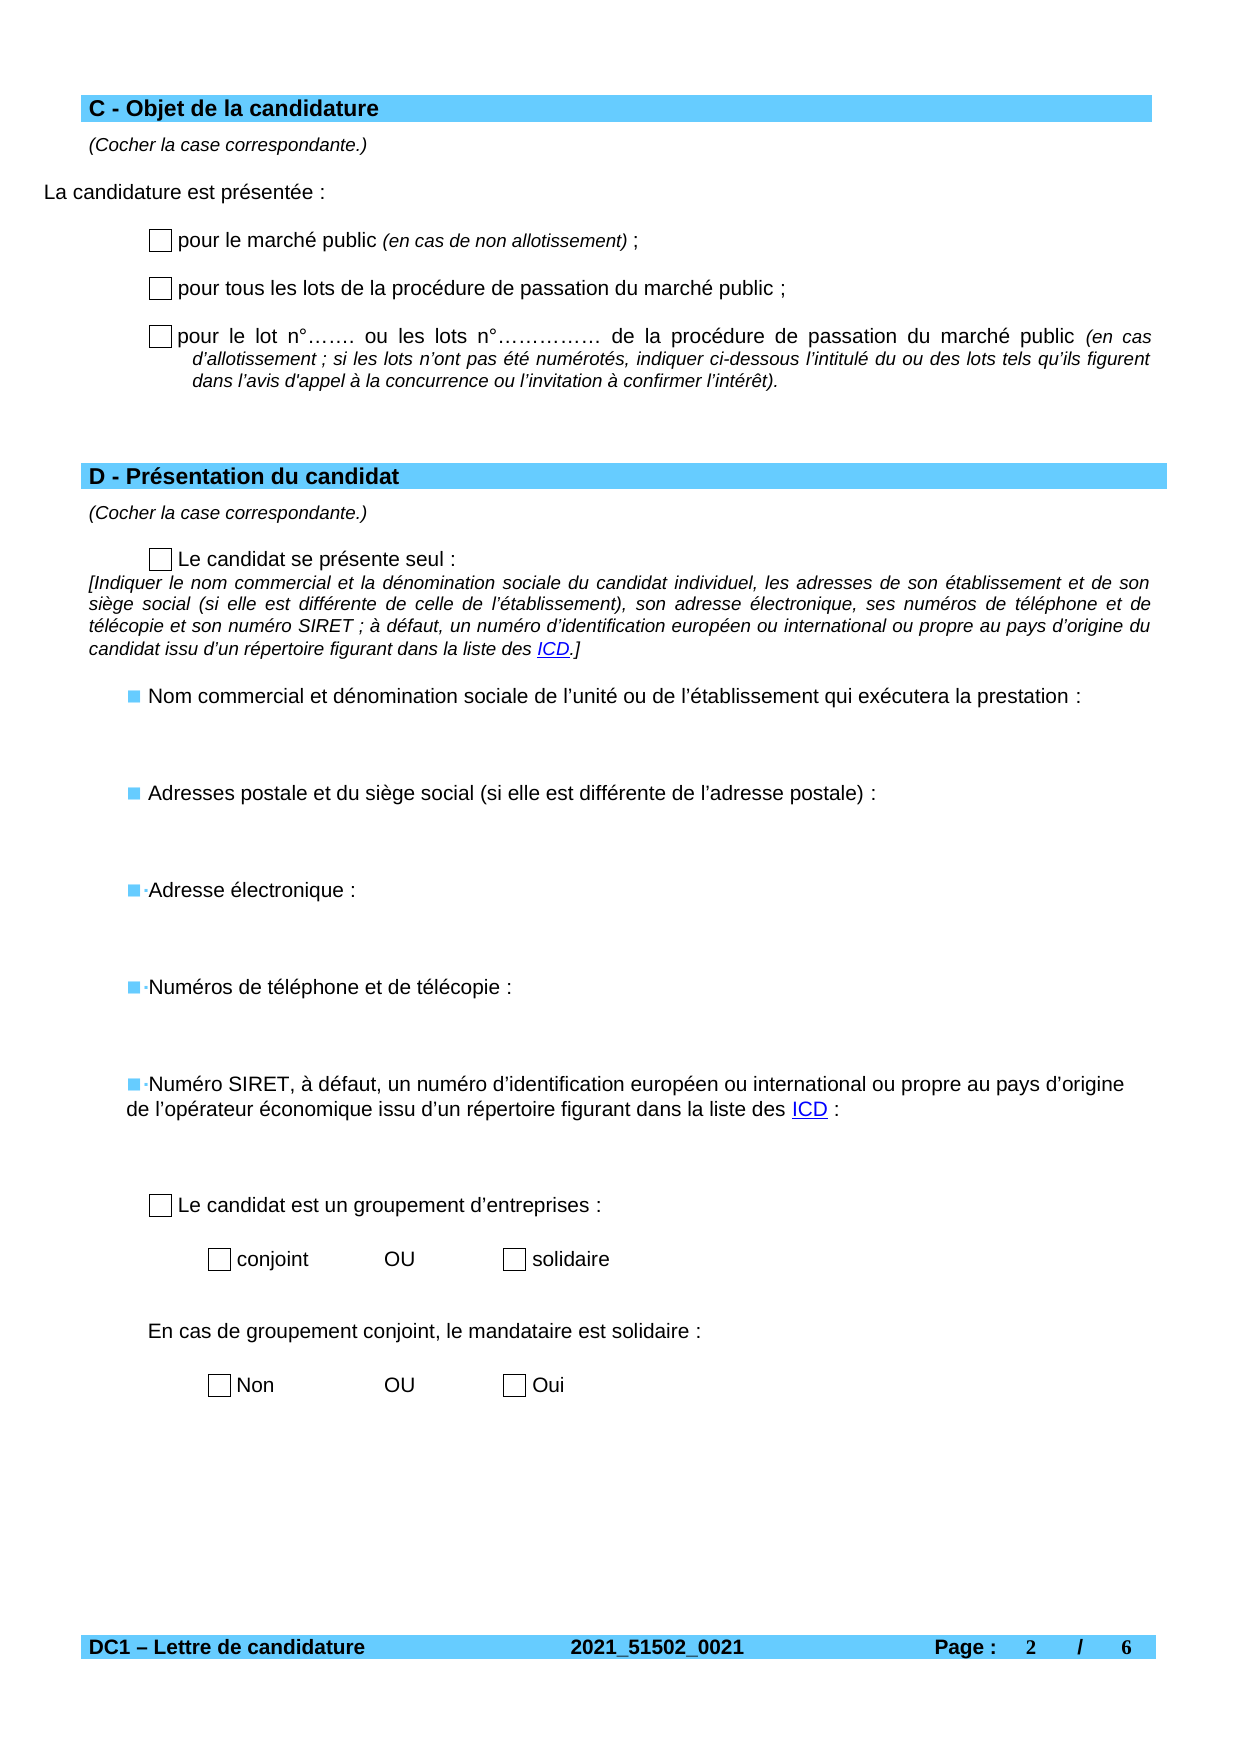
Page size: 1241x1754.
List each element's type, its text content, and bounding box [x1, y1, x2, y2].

subtitle pour le marché public (en cas de non allotissement) ; [148, 227, 1152, 252]
text [Indiquer le nom commercial et la dénomination sociale du candidat individuel, les adresses de son établissement et de son siège social (si elle est différente de celle de l’établissement), son adresse électronique, ses numéros de téléphone et de télécopie et son numéro SIRET ; à défaut, un numéro d’identification européen ou international ou propre au pays d’origine du candidat issu d’un répertoire figurant dans la liste des ICD.] [89, 571, 1152, 660]
text Adresse électronique : [126, 878, 1152, 903]
text Le candidat se présente seul : [148, 547, 1152, 571]
text  Adresses postale et du siège social (si elle est différente de l’adresse postale) : [126, 781, 1152, 806]
text En cas de groupement conjoint, le mandataire est solidaire : [89, 1319, 1152, 1343]
table_header C - Objet de la candidature [81, 95, 1152, 122]
list pour tous les lots de la procédure de passation du marché public ; [134, 276, 1152, 300]
text conjoint OU solidaire [148, 1247, 1152, 1271]
text  Nom commercial et dénomination sociale de l’unité ou de l’établissement qui exécutera la prestation : [126, 684, 1152, 709]
text Non OU Oui [148, 1373, 1152, 1397]
table_header D - Présentation du candidat [81, 463, 1167, 489]
text pour le lot n°……. ou les lots n°…………… de la procédure de passation du marché public (en cas d’allotissement ; si les lots n’ont pas été numérotés, indiquer ci-dessous l’intitulé du ou des lots tels qu’ils figurent dans l’avis d'appel à la concurrence ou l’invitation à confirmer l’intérêt). [148, 324, 1152, 391]
text Le candidat est un groupement d’entreprises : [89, 1192, 1152, 1217]
text (Cocher la case correspondante.) [89, 134, 1152, 156]
subtitle La candidature est présentée : [44, 179, 1152, 203]
text Numéros de téléphone et de télécopie : [126, 975, 1152, 1000]
text Numéro SIRET, à défaut, un numéro d’identification européen ou international ou propre au pays d’origine de l’opérateur économique issu d’un répertoire figurant dans la liste des ICD : [126, 1072, 1152, 1121]
text (Cocher la case correspondante.) [89, 502, 1152, 523]
